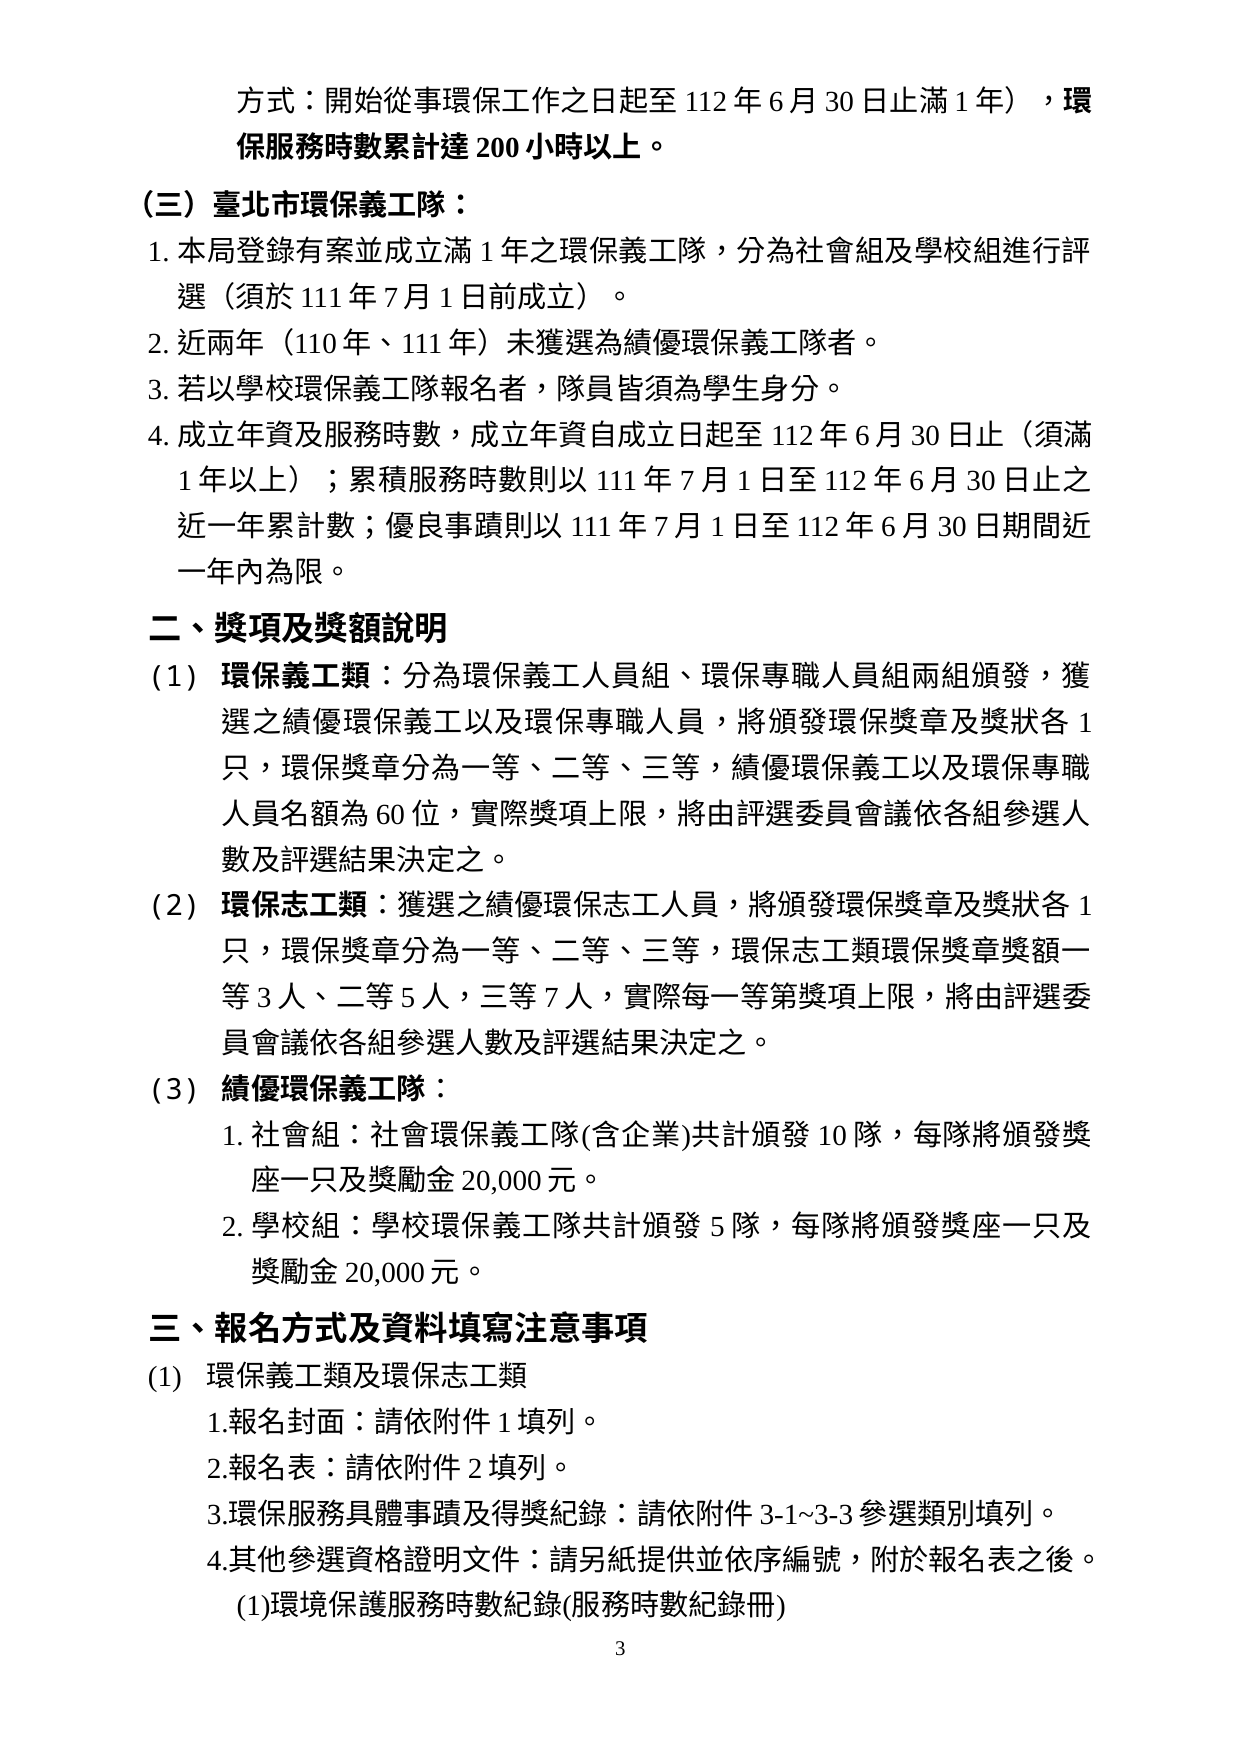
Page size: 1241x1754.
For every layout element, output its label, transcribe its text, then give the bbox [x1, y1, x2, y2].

list 方式：開始從事環保工作之日起至112年6月30日止滿1年），環保服務時數累計達200小時以上。 [207, 75, 1092, 167]
list 學校組：學校環保義工隊共計頒發5隊，每隊將頒發獎座一只及獎勵金20,000元。 [222, 1200, 1092, 1292]
text 4.其他參選資格證明文件：請另紙提供並依序編號，附於報名表之後。 [207, 1533, 1092, 1579]
list 環保義工類：分為環保義工人員組、環保專職人員組兩組頒發，獲選之績優環保義工以及環保專職人員，將頒發環保獎章及獎狀各1只，環保獎章分為一等、二等、三等，績優環保義工以及環保專職人員名額為60位，實際獎項上限，將由評選委員會議依各組參選人數及評選結果決定之。 [148, 650, 1092, 879]
list 環保義工類及環保志工類 [148, 1350, 1092, 1396]
list 本局登錄有案並成立滿1年之環保義工隊，分為社會組及學校組進行評選（須於111年7月1日前成立）。 [147, 225, 1092, 317]
text 2.報名表：請依附件2填列。 [207, 1442, 1092, 1487]
text 3.環保服務具體事蹟及得獎紀錄：請依附件3-1~3-3參選類別填列。 [207, 1487, 1092, 1533]
text 二、獎項及獎額說明 [148, 604, 1092, 650]
text 三、報名方式及資料填寫注意事項 [148, 1304, 1092, 1350]
list 近兩年（110年、111年）未獲選為績優環保義工隊者。 [147, 317, 1092, 362]
text （三）臺北市環保義工隊： [125, 179, 1092, 225]
list 成立年資及服務時數，成立年資自成立日起至112年6月30日止（須滿1年以上）；累積服務時數則以111年7月1日至112年6月30日止之近一年累計數；優良事蹟則以111年7月1日至112年6月30日期間近一年內為限。 [148, 408, 1092, 592]
text 1.報名封面：請依附件1填列。 [207, 1396, 1092, 1442]
list 績優環保義工隊： [148, 1062, 1092, 1108]
list 環保志工類：獲選之績優環保志工人員，將頒發環保獎章及獎狀各1只，環保獎章分為一等、二等、三等，環保志工類環保獎章獎額一等3人、二等5人，三等7人，實際每一等第獎項上限，將由評選委員會議依各組參選人數及評選結果決定之。 [148, 879, 1092, 1062]
list 若以學校環保義工隊報名者，隊員皆須為學生身分。 [147, 362, 1092, 408]
list 社會組：社會環保義工隊(含企業)共計頒發10隊，每隊將頒發獎座一只及獎勵金20,000元。 [222, 1108, 1092, 1200]
text (1)環境保護服務時數紀錄(服務時數紀錄冊) [236, 1579, 1092, 1625]
